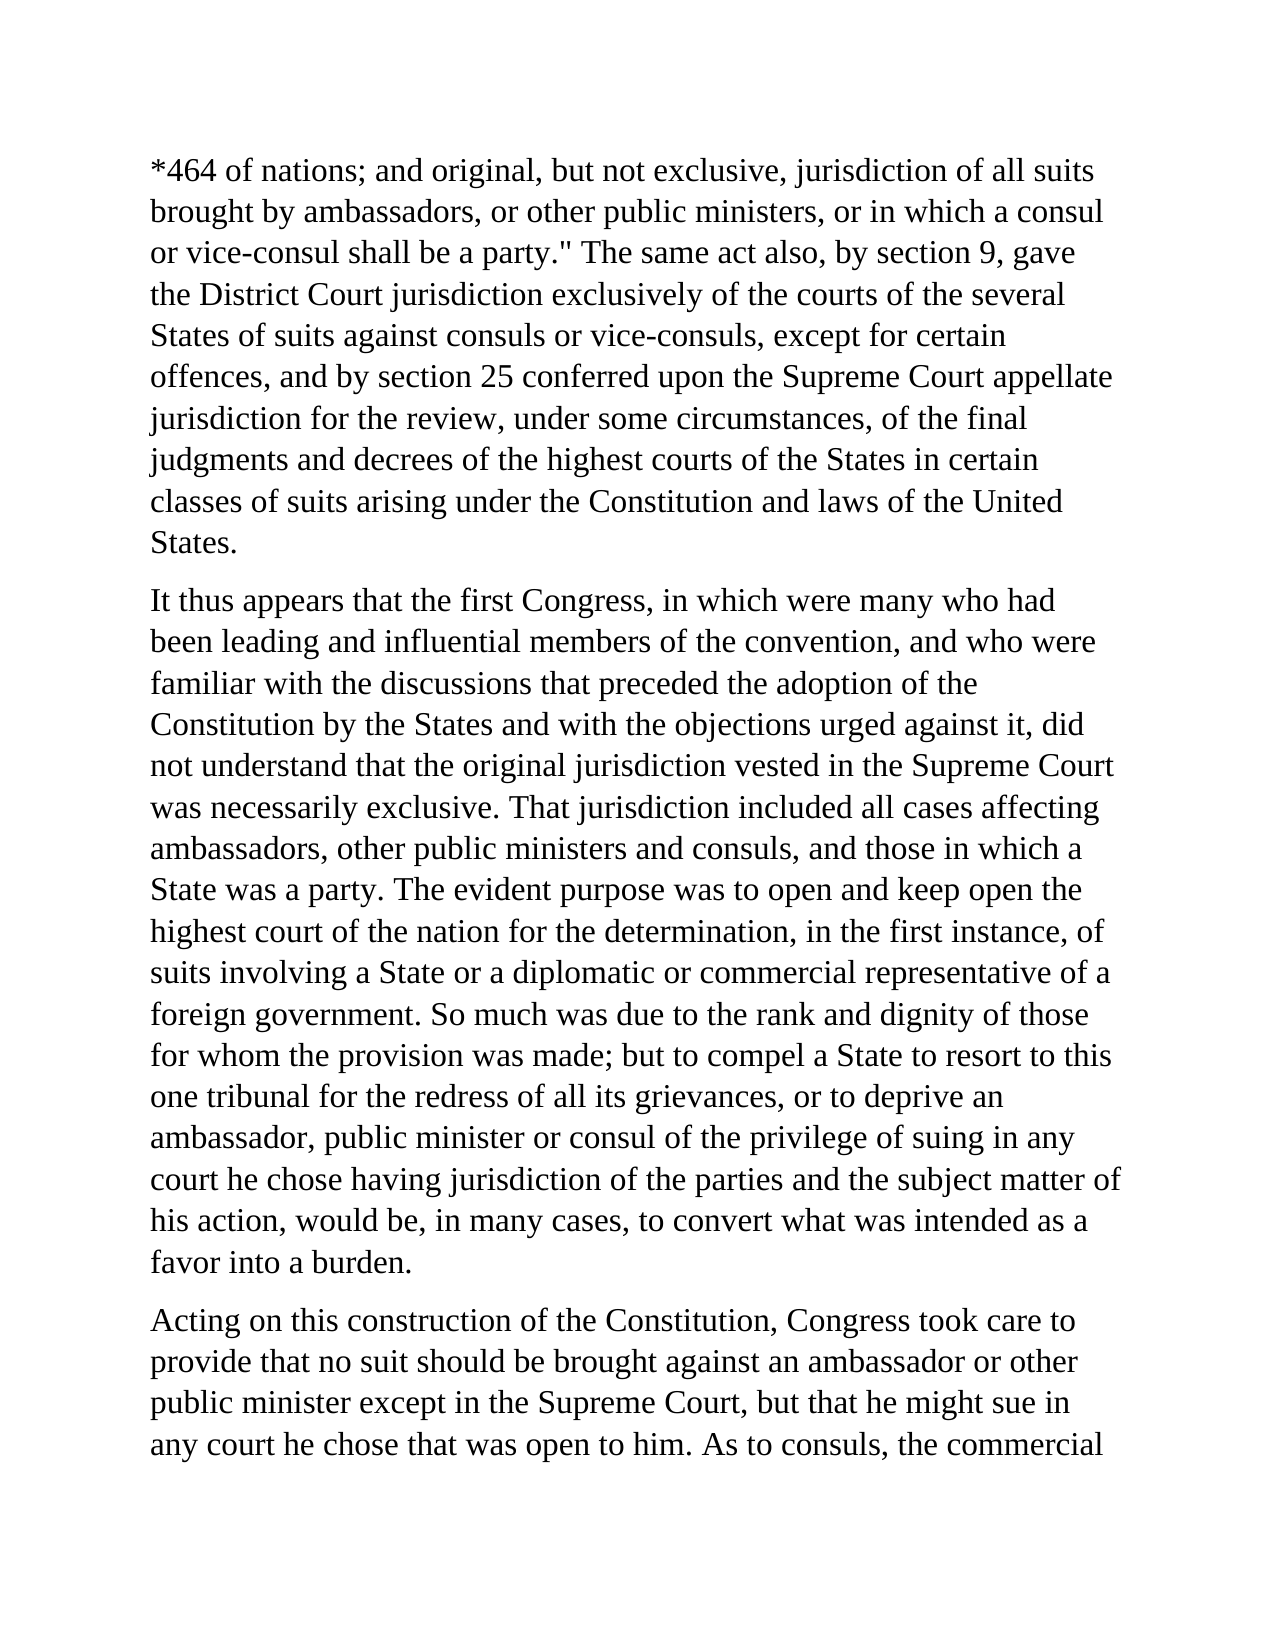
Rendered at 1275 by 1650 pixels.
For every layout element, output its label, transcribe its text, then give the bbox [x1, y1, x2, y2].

text It thus appears that the first Congress, in which were many who had been leading and influential members of the convention, and who were familiar with the discussions that preceded the adoption of the Constitution by the States and with the objections urged against it, did not understand that the original jurisdiction vested in the Supreme Court was necessarily exclusive. That jurisdiction included all cases affecting ambassadors, other public ministers and consuls, and those in which a State was a party. The evident purpose was to open and keep open the highest court of the nation for the determination, in the first instance, of suits involving a State or a diplomatic or commercial representative of a foreign government. So much was due to the rank and dignity of those for whom the provision was made; but to compel a State to resort to this one tribunal for the redress of all its grievances, or to deprive an ambassador, public minister or consul of the privilege of suing in any court he chose having jurisdiction of the parties and the subject matter of his action, would be, in many cases, to convert what was intended as a favor into a burden. [150, 580, 1125, 1280]
text *464 of nations; and original, but not exclusive, jurisdiction of all suits brought by ambassadors, or other public ministers, or in which a consul or vice-consul shall be a party." The same act also, by section 9, gave the District Court jurisdiction exclusively of the courts of the several States of suits against consuls or vice-consuls, except for certain offences, and by section 25 conferred upon the Supreme Court appellate jurisdiction for the review, under some circumstances, of the final judgments and decrees of the highest courts of the States in certain classes of suits arising under the Constitution and laws of the United States. [150, 150, 1125, 561]
text Acting on this construction of the Constitution, Congress took care to provide that no suit should be brought against an ambassador or other public minister except in the Supreme Court, but that he might sue in any court he chose that was open to him. As to consuls, the commercial [150, 1300, 1125, 1462]
